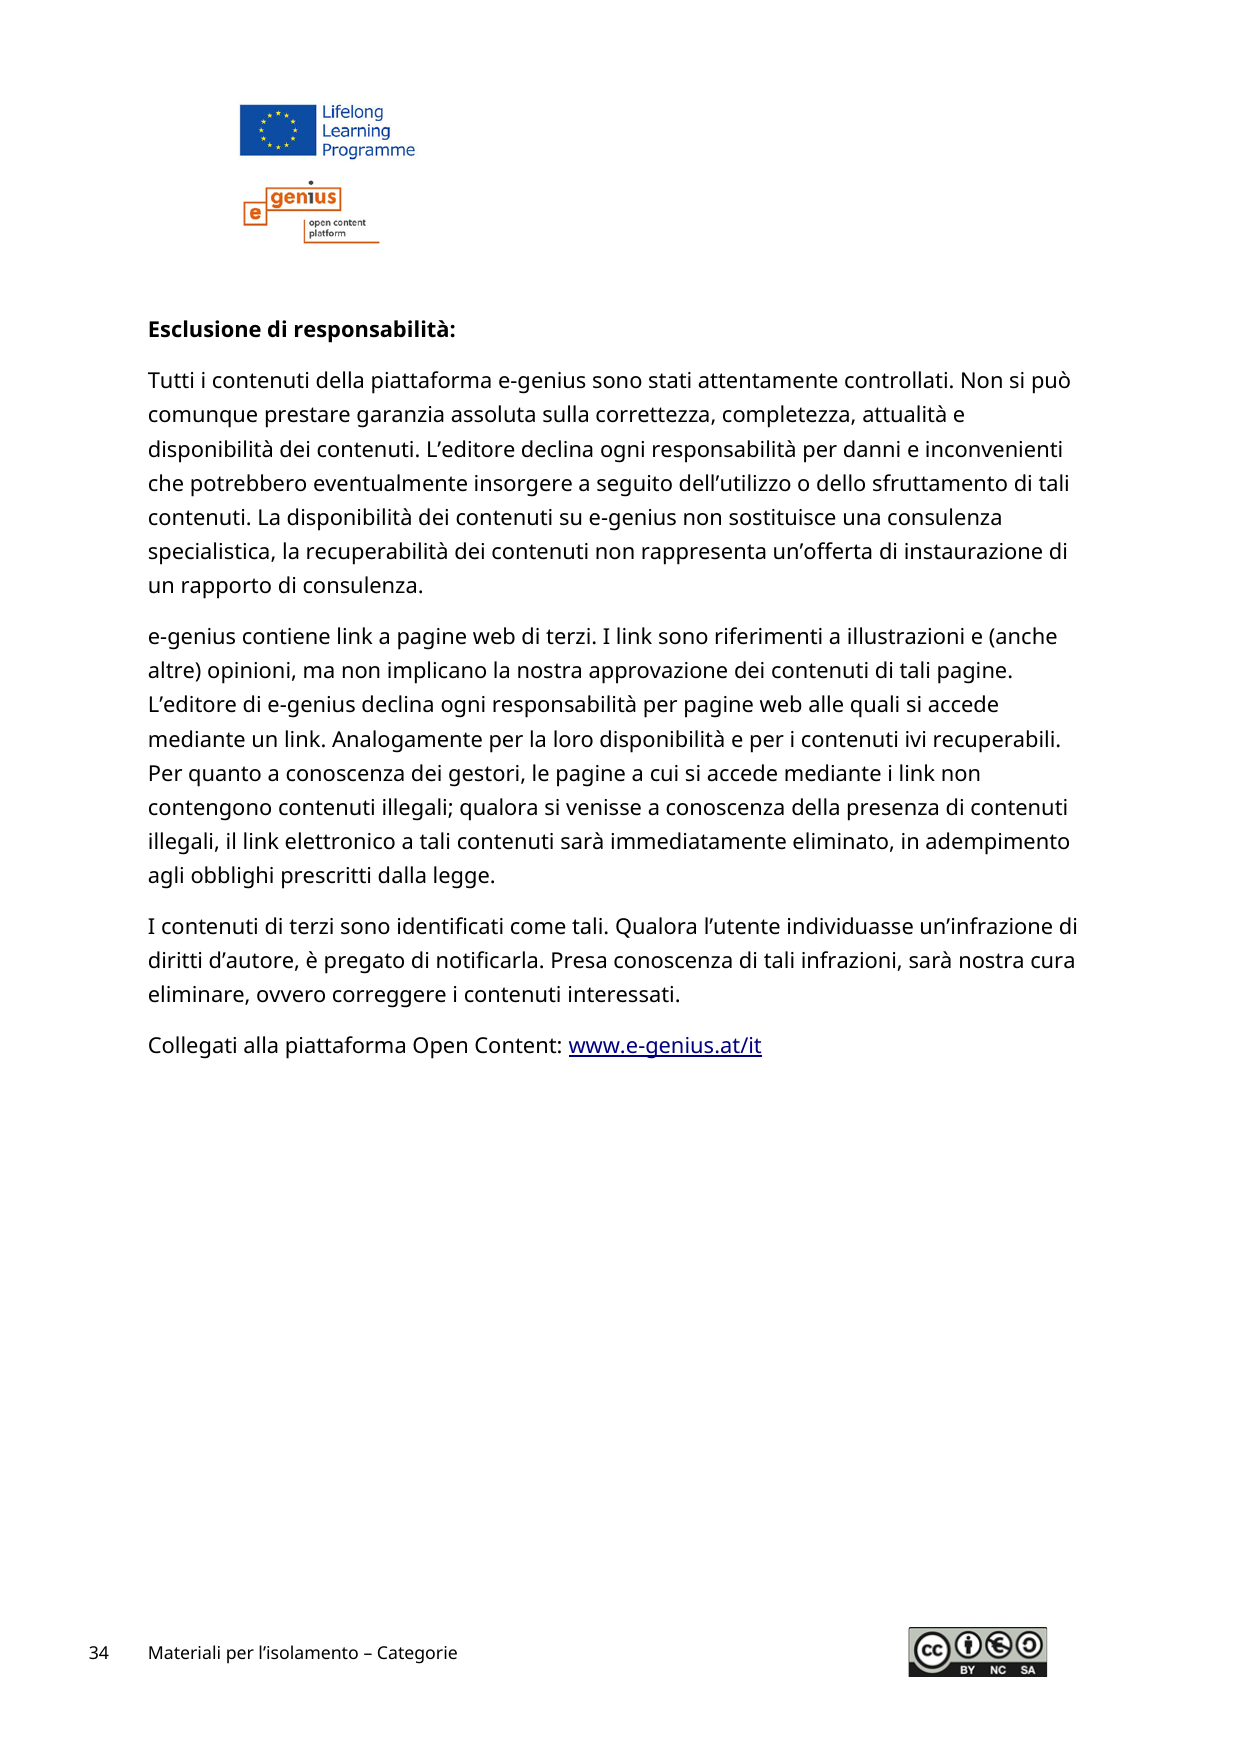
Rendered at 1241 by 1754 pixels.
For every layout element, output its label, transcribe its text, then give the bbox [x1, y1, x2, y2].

text I contenuti di terzi sono identificati come tali. Qualora l’utente individuasse un’infrazione di diritti d’autore, è pregato di notificarla. Presa conoscenza di tali infrazioni, sarà nostra cura eliminare, ovvero correggere i contenuti interessati. [148, 911, 1093, 1009]
text Collegati alla piattaforma Open Content: www.e-genius.at/it [148, 1030, 1093, 1060]
text Tutti i contenuti della piattaforma e-genius sono stati attentamente controllati. Non si può comunque prestare garanzia assoluta sulla correttezza, completezza, attualità e disponibilità dei contenuti. L’editore declina ogni responsabilità per danni e inconvenienti che potrebbero eventualmente insorgere a seguito dell’utilizzo o dello sfruttamento di tali contenuti. La disponibilità dei contenuti su e-genius non sostituisce una consulenza specialistica, la recuperabilità dei contenuti non rappresenta un’offerta di instaurazione di un rapporto di consulenza. [148, 365, 1093, 600]
text e-genius contiene link a pagine web di terzi. I link sono riferimenti a illustrazioni e (anche altre) opinioni, ma non implicano la nostra approvazione dei contenuti di tali pagine. L’editore di e-genius declina ogni responsabilità per pagine web alle quali si accede mediante un link. Analogamente per la loro disponibilità e per i contenuti ivi recuperabili. Per quanto a conoscenza dei gestori, le pagine a cui si accede mediante i link non contengono contenuti illegali; qualora si venisse a conoscenza della presenza di contenuti illegali, il link elettronico a tali contenuti sarà immediatamente eliminato, in adempimento agli obblighi prescritti dalla legge. [148, 621, 1093, 890]
text Esclusione di responsabilità: [148, 314, 1093, 344]
